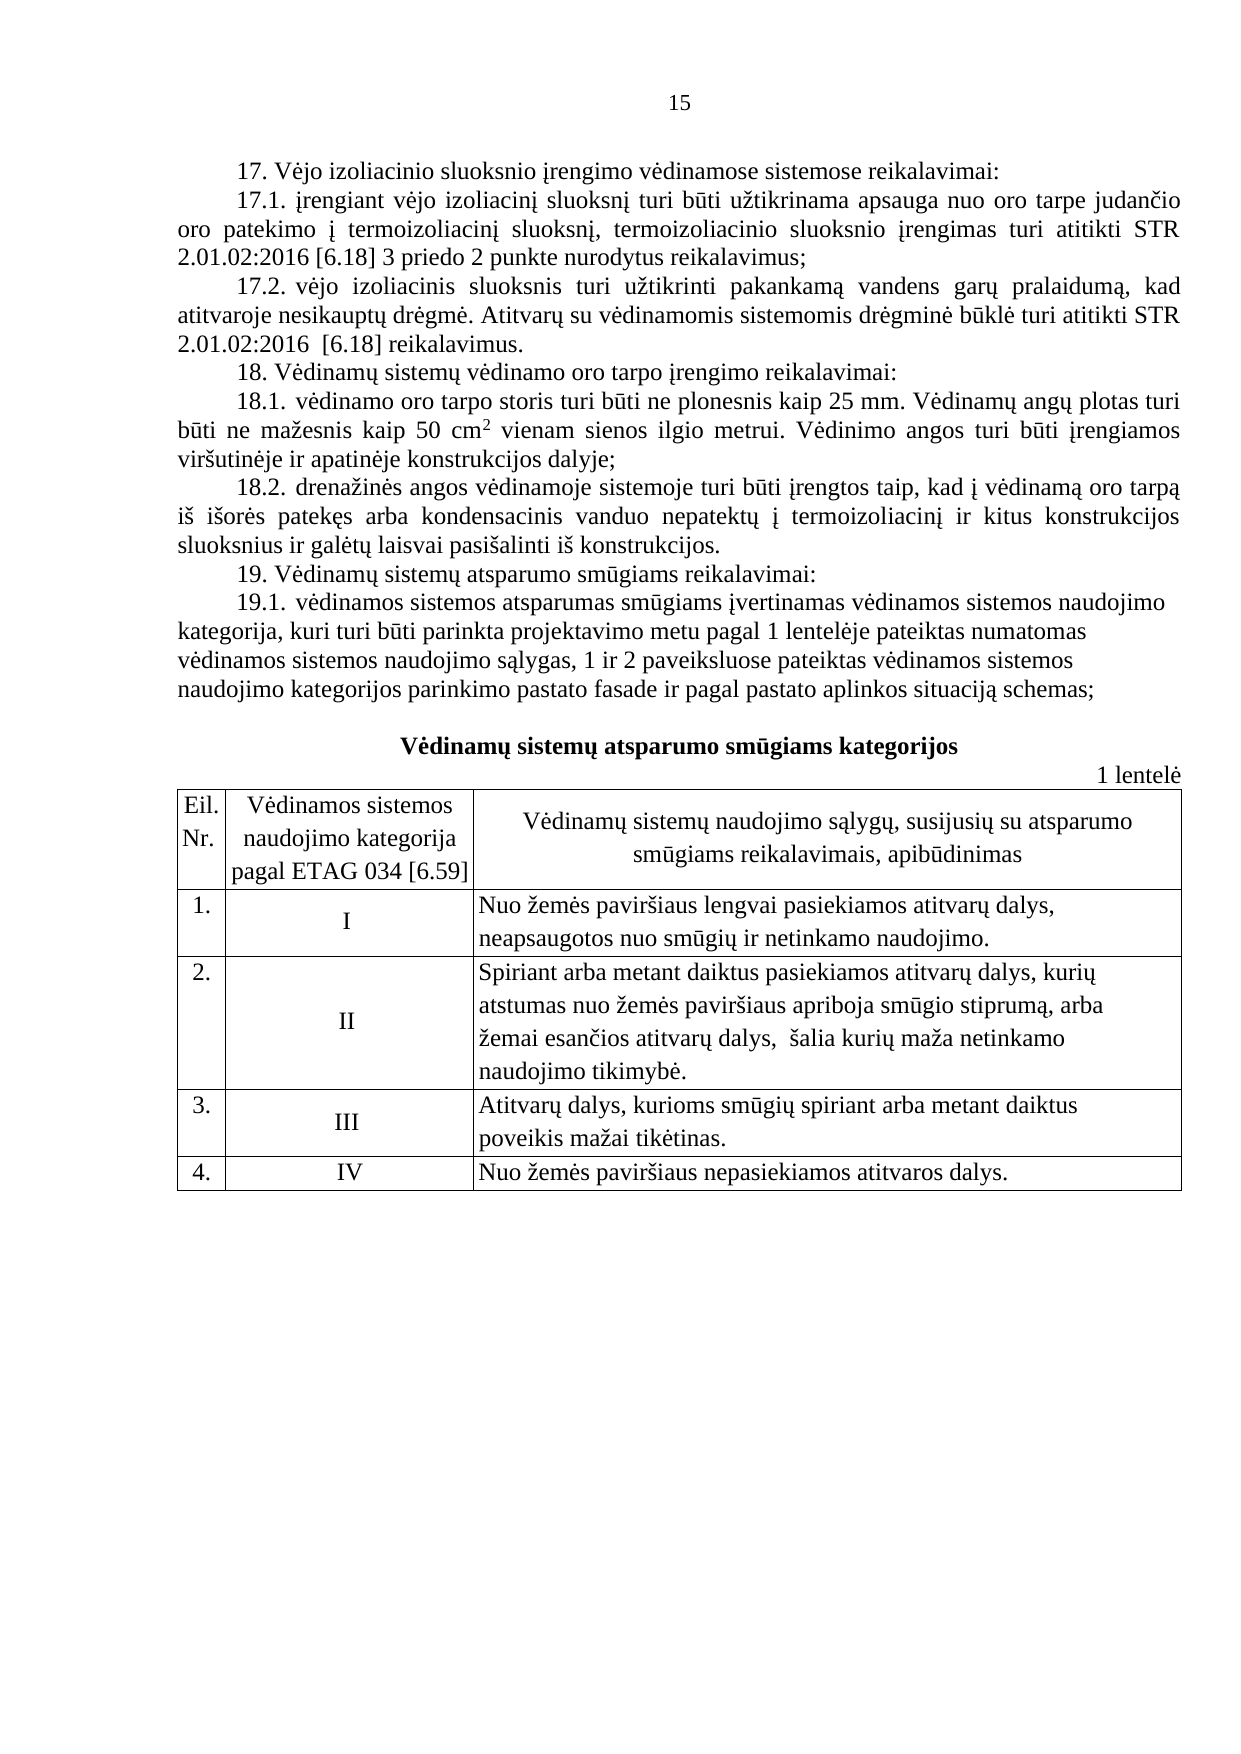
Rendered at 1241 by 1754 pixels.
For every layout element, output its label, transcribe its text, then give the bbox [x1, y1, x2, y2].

table_cell IV [226, 1157, 473, 1190]
text 18.1. vėdinamo oro tarpo storis turi būti ne plonesnis kaip 25 mm. Vėdinamų angų plotas turi būti ne mažesnis kaip 50 cm2 vienam sienos ilgio metrui. Vėdinimo angos turi būti įrengiamos viršutinėje ir apatinėje konstrukcijos dalyje; [177, 386, 1181, 472]
text 17.2. vėjo izoliacinis sluoksnis turi užtikrinti pakankamą vandens garų pralaidumą, kad atitvaroje nesikauptų drėgmė. Atitvarų su vėdinamomis sistemomis drėgminė būklė turi atitikti STR 2.01.02:2016 [6.18] reikalavimus. [177, 271, 1181, 357]
text Vėdinamų sistemų atsparumo smūgiams kategorijos [177, 731, 1181, 760]
table_header Vėdinamos sistemos naudojimo kategorija pagal ETAG 034 [6.59] [226, 790, 473, 889]
table_cell Nuo žemės paviršiaus nepasiekiamos atitvaros dalys. [474, 1157, 1181, 1190]
table_cell Atitvarų dalys, kurioms smūgių spiriant arba metant daiktus poveikis mažai tikėtinas. [474, 1090, 1181, 1156]
text 19. Vėdinamų sistemų atsparumo smūgiams reikalavimai: [236, 559, 1181, 587]
text 18.2. drenažinės angos vėdinamoje sistemoje turi būti įrengtos taip, kad į vėdinamą oro tarpą iš išorės patekęs arba kondensacinis vanduo nepatektų į termoizoliacinį ir kitus konstrukcijos sluoksnius ir galėtų laisvai pasišalinti iš konstrukcijos. [177, 472, 1181, 559]
text 17.1. įrengiant vėjo izoliacinį sluoksnį turi būti užtikrinama apsauga nuo oro tarpe judančio oro patekimo į termoizoliacinį sluoksnį, termoizoliacinio sluoksnio įrengimas turi atitikti STR 2.01.02:2016 [6.18] 3 priedo 2 punkte nurodytus reikalavimus; [177, 185, 1181, 271]
table_cell 3. [178, 1090, 225, 1156]
table_cell 4. [178, 1157, 225, 1190]
table_cell Spiriant arba metant daiktus pasiekiamos atitvarų dalys, kurių atstumas nuo žemės paviršiaus apriboja smūgio stiprumą, arba žemai esančios atitvarų dalys, šalia kurių maža netinkamo naudojimo tikimybė. [474, 957, 1181, 1089]
table_cell II [226, 957, 473, 1089]
text 19.1. vėdinamos sistemos atsparumas smūgiams įvertinamas vėdinamos sistemos naudojimo kategorija, kuri turi būti parinkta projektavimo metu pagal 1 lentelėje pateiktas numatomas vėdinamos sistemos naudojimo sąlygas, 1 ir 2 paveiksluose pateiktas vėdinamos sistemos naudojimo kategorijos parinkimo pastato fasade ir pagal pastato aplinkos situaciją schemas; [177, 587, 1181, 702]
table_header Vėdinamų sistemų naudojimo sąlygų, susijusių su atsparumo smūgiams reikalavimais, apibūdinimas [474, 790, 1181, 889]
text 1 lentelė [177, 760, 1181, 789]
table_cell 1. [178, 890, 225, 956]
table_cell III [226, 1090, 473, 1156]
text 17. Vėjo izoliacinio sluoksnio įrengimo vėdinamose sistemose reikalavimai: [236, 156, 1181, 185]
table_cell 2. [178, 957, 225, 1089]
table_cell Nuo žemės paviršiaus lengvai pasiekiamos atitvarų dalys, neapsaugotos nuo smūgių ir netinkamo naudojimo. [474, 890, 1181, 956]
table_header Eil. Nr. [178, 790, 225, 889]
text 18. Vėdinamų sistemų vėdinamo oro tarpo įrengimo reikalavimai: [236, 357, 1181, 386]
table_cell I [226, 890, 473, 956]
